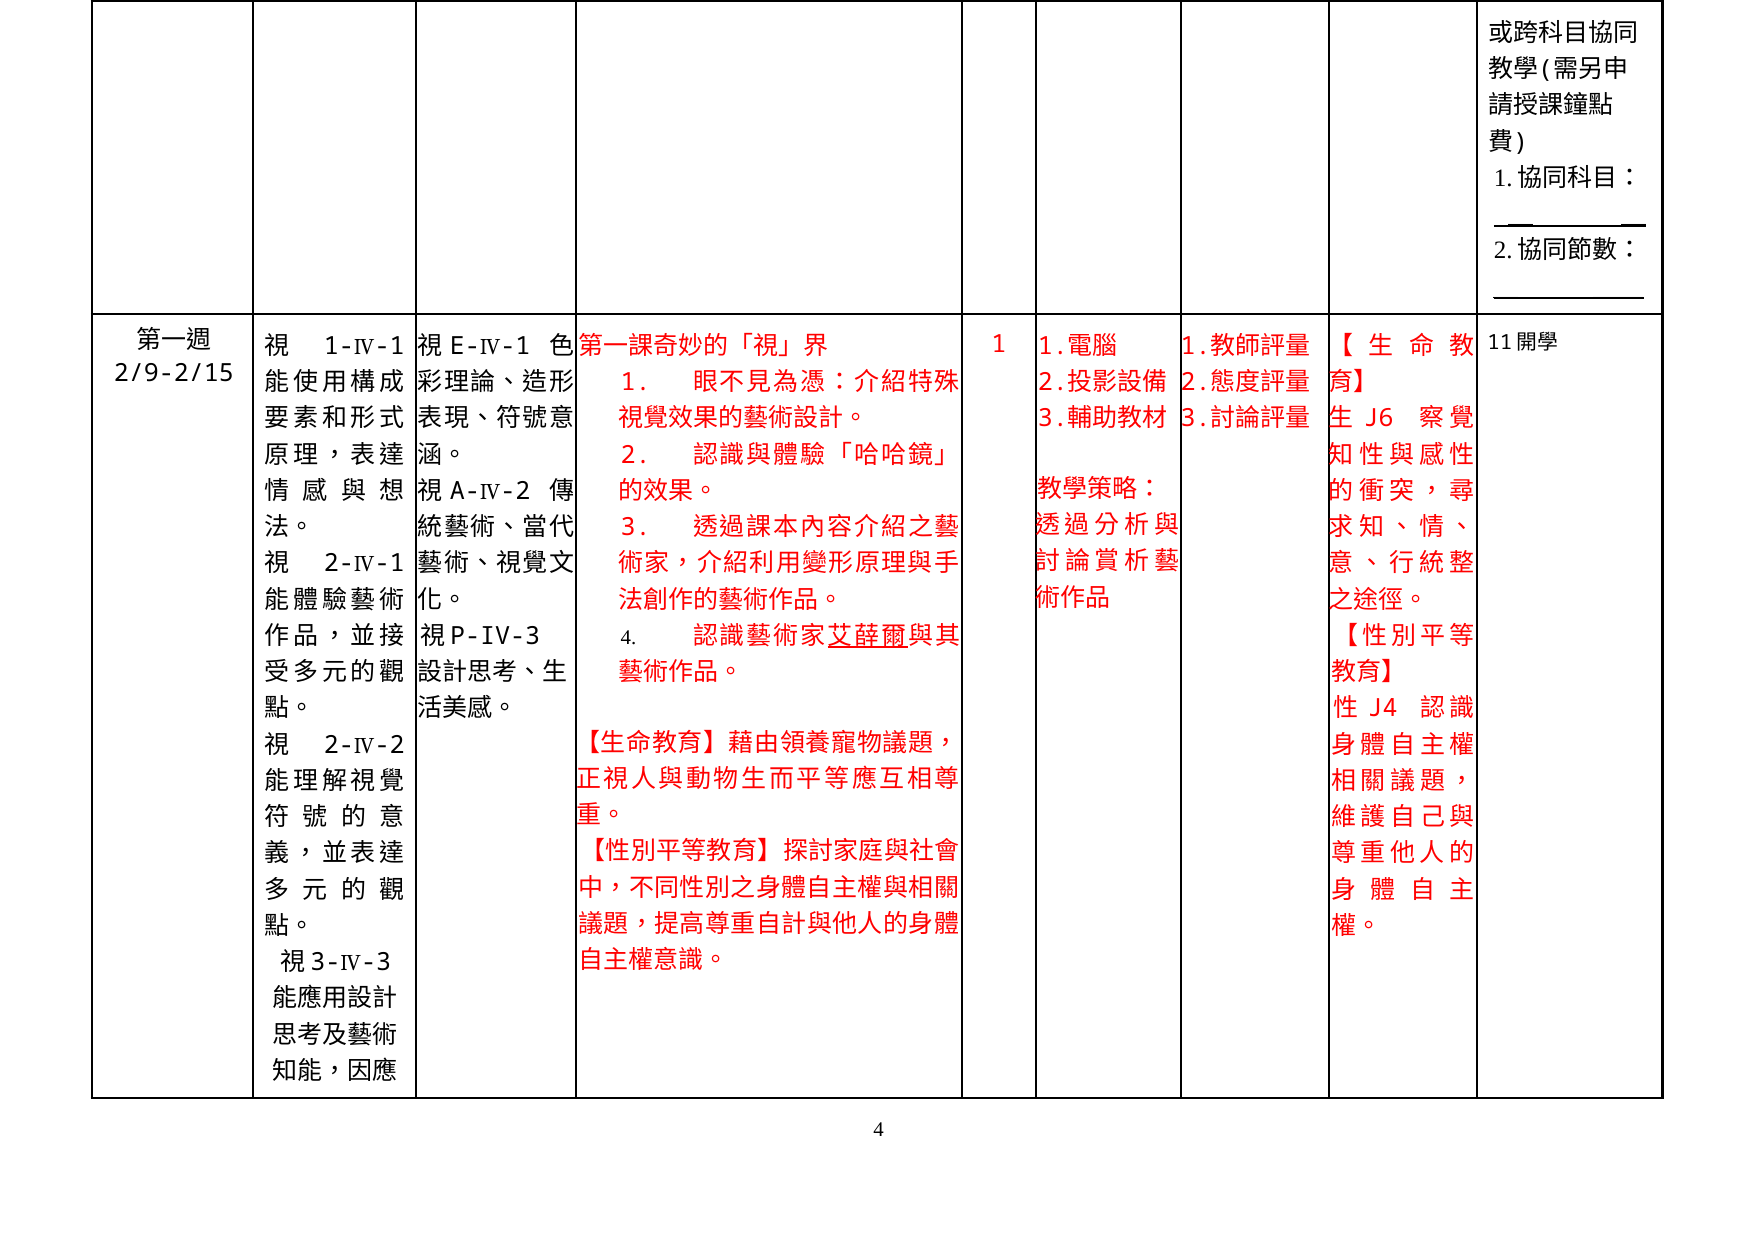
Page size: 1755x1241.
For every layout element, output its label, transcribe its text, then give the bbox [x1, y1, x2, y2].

table_cell [254, 2, 415, 313]
table_cell [577, 2, 961, 313]
table_cell 1 [963, 315, 1035, 1097]
table_cell 【生命教育】 生J6 察覺知性與感性的衝突，尋求知、情、意、行統整之途徑。 【性別平等教育】 性J4 認識身體自主權相關議題，維護自己與尊重他人的身體自主權。 [1330, 315, 1476, 1097]
table_cell □實施跨領域或跨科目協同教學(需另申請授課鐘點費) 協同科目： ＿ ＿ 協同節數： ＿ ＿＿ [1478, 2, 1661, 313]
table_cell 第一課奇妙的「視」界 眼不見為憑：介紹特殊視覺效果的藝術設計。 認識與體驗「哈哈鏡」的效果。 透過課本內容介紹之藝術家，介紹利用變形原理與手法創作的藝術作品。 認識藝術家艾薛爾與其藝術作品。 【生命教育】藉由領養寵物議題，正視人與動物生而平等應互相尊重。 【性別平等教育】探討家庭與社會中，不同性別之身體自主權與相關議題，提高尊重自計與他人的身體自主權意識。 [577, 315, 961, 1097]
table_cell [417, 2, 575, 313]
table_cell [93, 2, 252, 313]
table_cell [1330, 2, 1476, 313]
table_cell 11開學 [1478, 315, 1661, 1097]
table_cell 視E-Ⅳ-1 色彩理論、造形表現、符號意涵。 視A-Ⅳ-2 傳統藝術、當代藝術、視覺文化。 視P-IV-3 設計思考、生活美感。 [417, 315, 575, 1097]
table_cell [963, 2, 1035, 313]
table_cell 1.電腦 2.投影設備 3.輔助教材 教學策略： 透過分析與討論賞析藝術作品 [1037, 315, 1180, 1097]
table_cell 視1-Ⅳ-1 能使用構成要素和形式原理，表達情感與想法。 視2-Ⅳ-1 能體驗藝術作品，並接受多元的觀點。 視2-Ⅳ-2 能理解視覺符號的意義，並表達多元的觀點。 視3-Ⅳ-3 能應用設計思考及藝術知能，因應 [254, 315, 415, 1097]
table_cell [1037, 2, 1180, 313]
table_cell 1.教師評量 2.態度評量 3.討論評量 [1182, 315, 1328, 1097]
table_cell [1182, 2, 1328, 313]
table_cell 第一週 2/9-2/15 [93, 315, 252, 1097]
